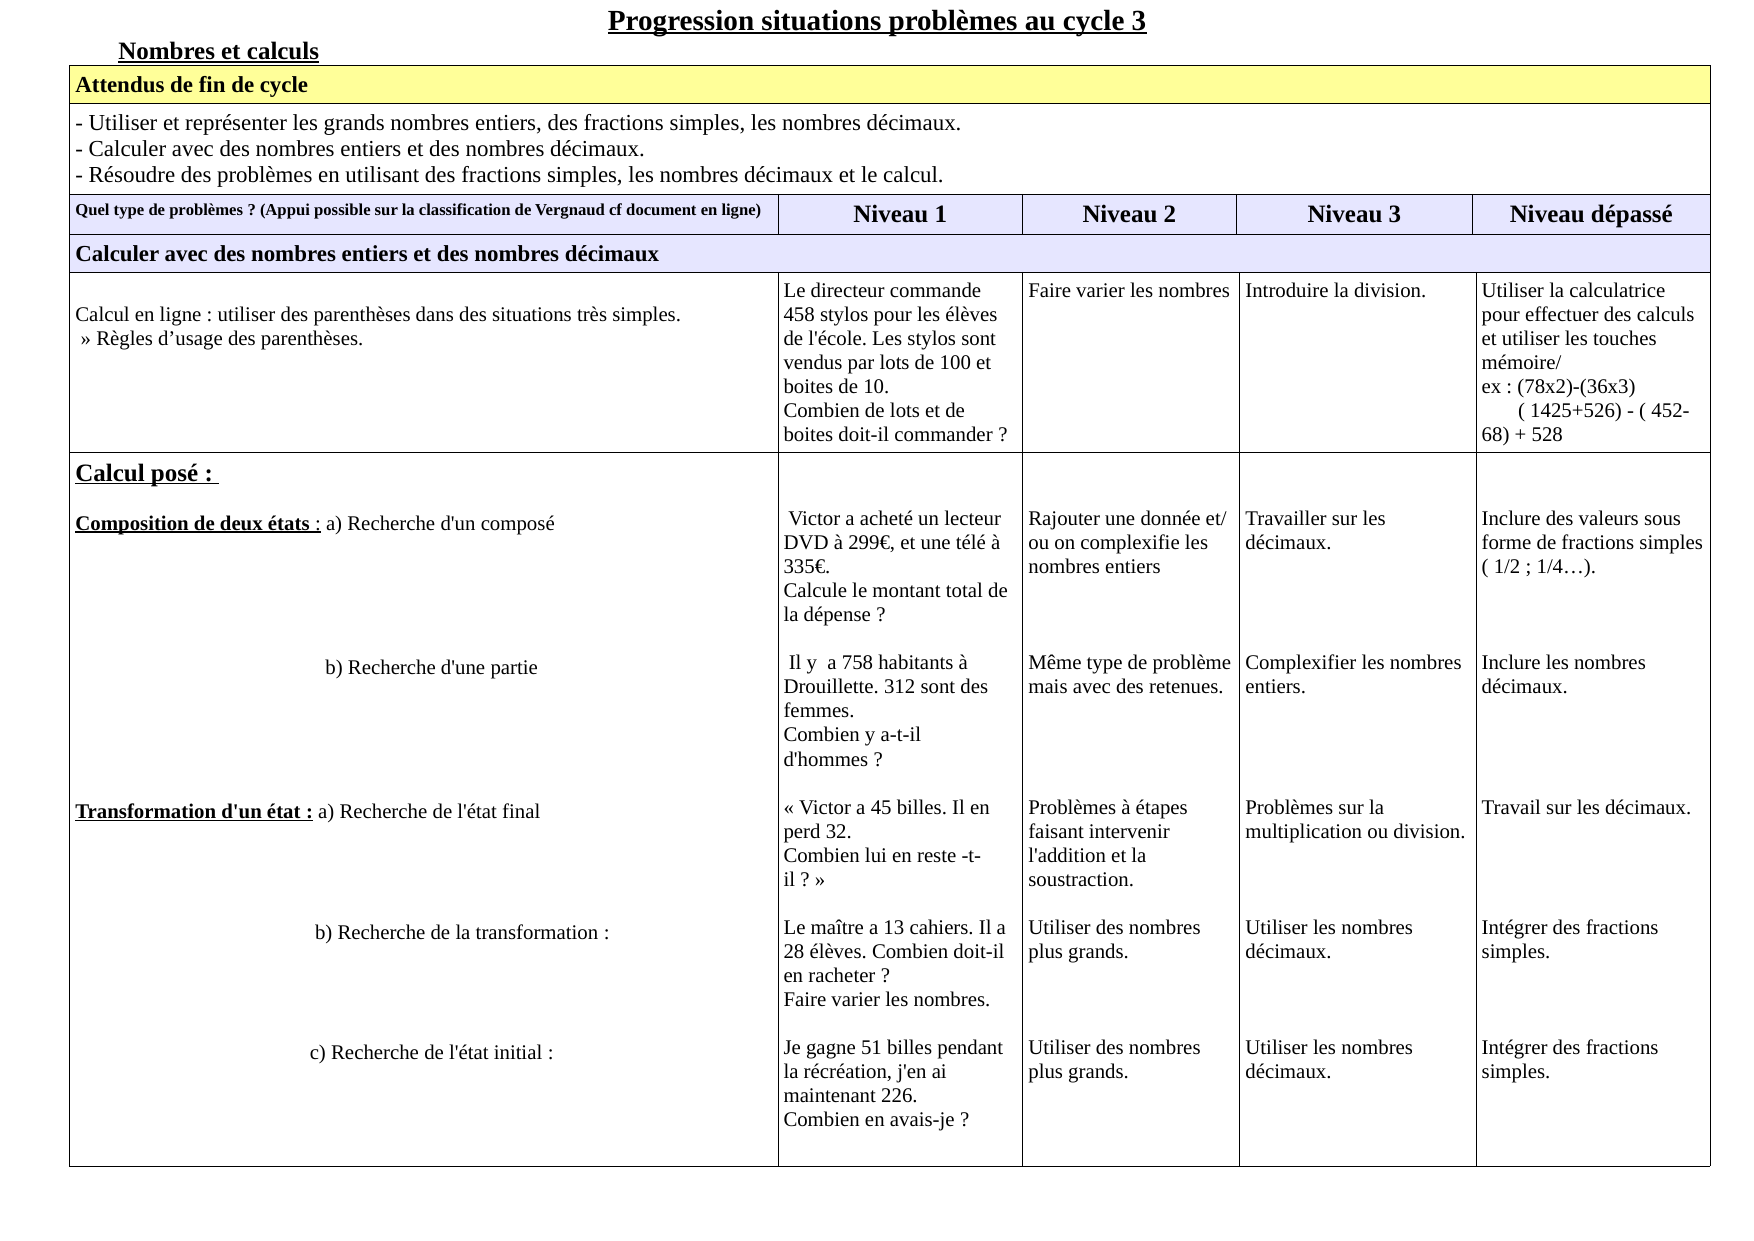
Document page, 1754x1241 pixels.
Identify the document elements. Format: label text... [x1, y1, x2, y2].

table_cell Rajouter une donnée et/ ou on complexifie les nombres entiers Même type de problème mais avec des retenues. Problèmes à étapes faisant intervenir l'addition et la soustraction. Utiliser des nombres plus grands. Utiliser des nombres plus grands. [1023, 453, 1239, 1166]
table_cell Inclure des valeurs sous forme de fractions simples ( 1/2 ; 1/4…). Inclure les nombres décimaux. Travail sur les décimaux. Intégrer des fractions simples. Intégrer des fractions simples. [1477, 453, 1710, 1166]
table_cell Calcul posé : Composition de deux états : a) Recherche d'un composé b) Recherche d'une partie Transformation d'un état : a) Recherche de l'état final b) Recherche de la transformation : c) Recherche de l'état initial : [70, 453, 778, 1166]
table_cell Victor a acheté un lecteur DVD à 299€, et une télé à 335€. Calcule le montant total de la dépense ? Il y a 758 habitants à Drouillette. 312 sont des femmes. Combien y a-t-il d'hommes ? « Victor a 45 billes. Il en perd 32. Combien lui en reste -t-il ? » Le maître a 13 cahiers. Il a 28 élèves. Combien doit-il en racheter ? Faire varier les nombres. Je gagne 51 billes pendant la récréation, j'en ai maintenant 226. Combien en avais-je ? [779, 453, 1022, 1166]
table_cell Faire varier les nombres [1023, 273, 1239, 452]
table_cell Le directeur commande 458 stylos pour les élèves de l'école. Les stylos sont vendus par lots de 100 et boites de 10. Combien de lots et de boites doit-il commander ? [779, 273, 1022, 452]
table_cell Niveau 1 [779, 195, 1022, 234]
table_cell Utiliser la calculatrice pour effectuer des calculs et utiliser les touches mémoire/ ex : (78x2)-(36x3) ( 1425+526) - ( 452- 68) + 528 [1477, 273, 1710, 452]
table_cell - Utiliser et représenter les grands nombres entiers, des fractions simples, les nombres décimaux. - Calculer avec des nombres entiers et des nombres décimaux. - Résoudre des problèmes en utilisant des fractions simples, les nombres décimaux et le calcul. [70, 104, 1710, 194]
table_cell Quel type de problèmes ? (Appui possible sur la classification de Vergnaud cf document en ligne) [70, 195, 778, 234]
text Progression situations problèmes au cycle 3 [118, 3, 1636, 36]
table_cell Travailler sur les décimaux. Complexifier les nombres entiers. Problèmes sur la multiplication ou division. Utiliser les nombres décimaux. Utiliser les nombres décimaux. [1240, 453, 1476, 1166]
table_cell Niveau dépassé [1473, 195, 1710, 234]
text Nombres et calculs [118, 36, 1636, 65]
table_cell Calculer avec des nombres entiers et des nombres décimaux [70, 235, 1710, 272]
table_cell Introduire la division. [1240, 273, 1476, 452]
table_cell Niveau 3 [1237, 195, 1472, 234]
table_cell Calcul en ligne : utiliser des parenthèses dans des situations très simples. » Règles d’usage des parenthèses. [70, 273, 778, 452]
table_cell Niveau 2 [1023, 195, 1236, 234]
table_header Attendus de fin de cycle [70, 66, 1710, 103]
